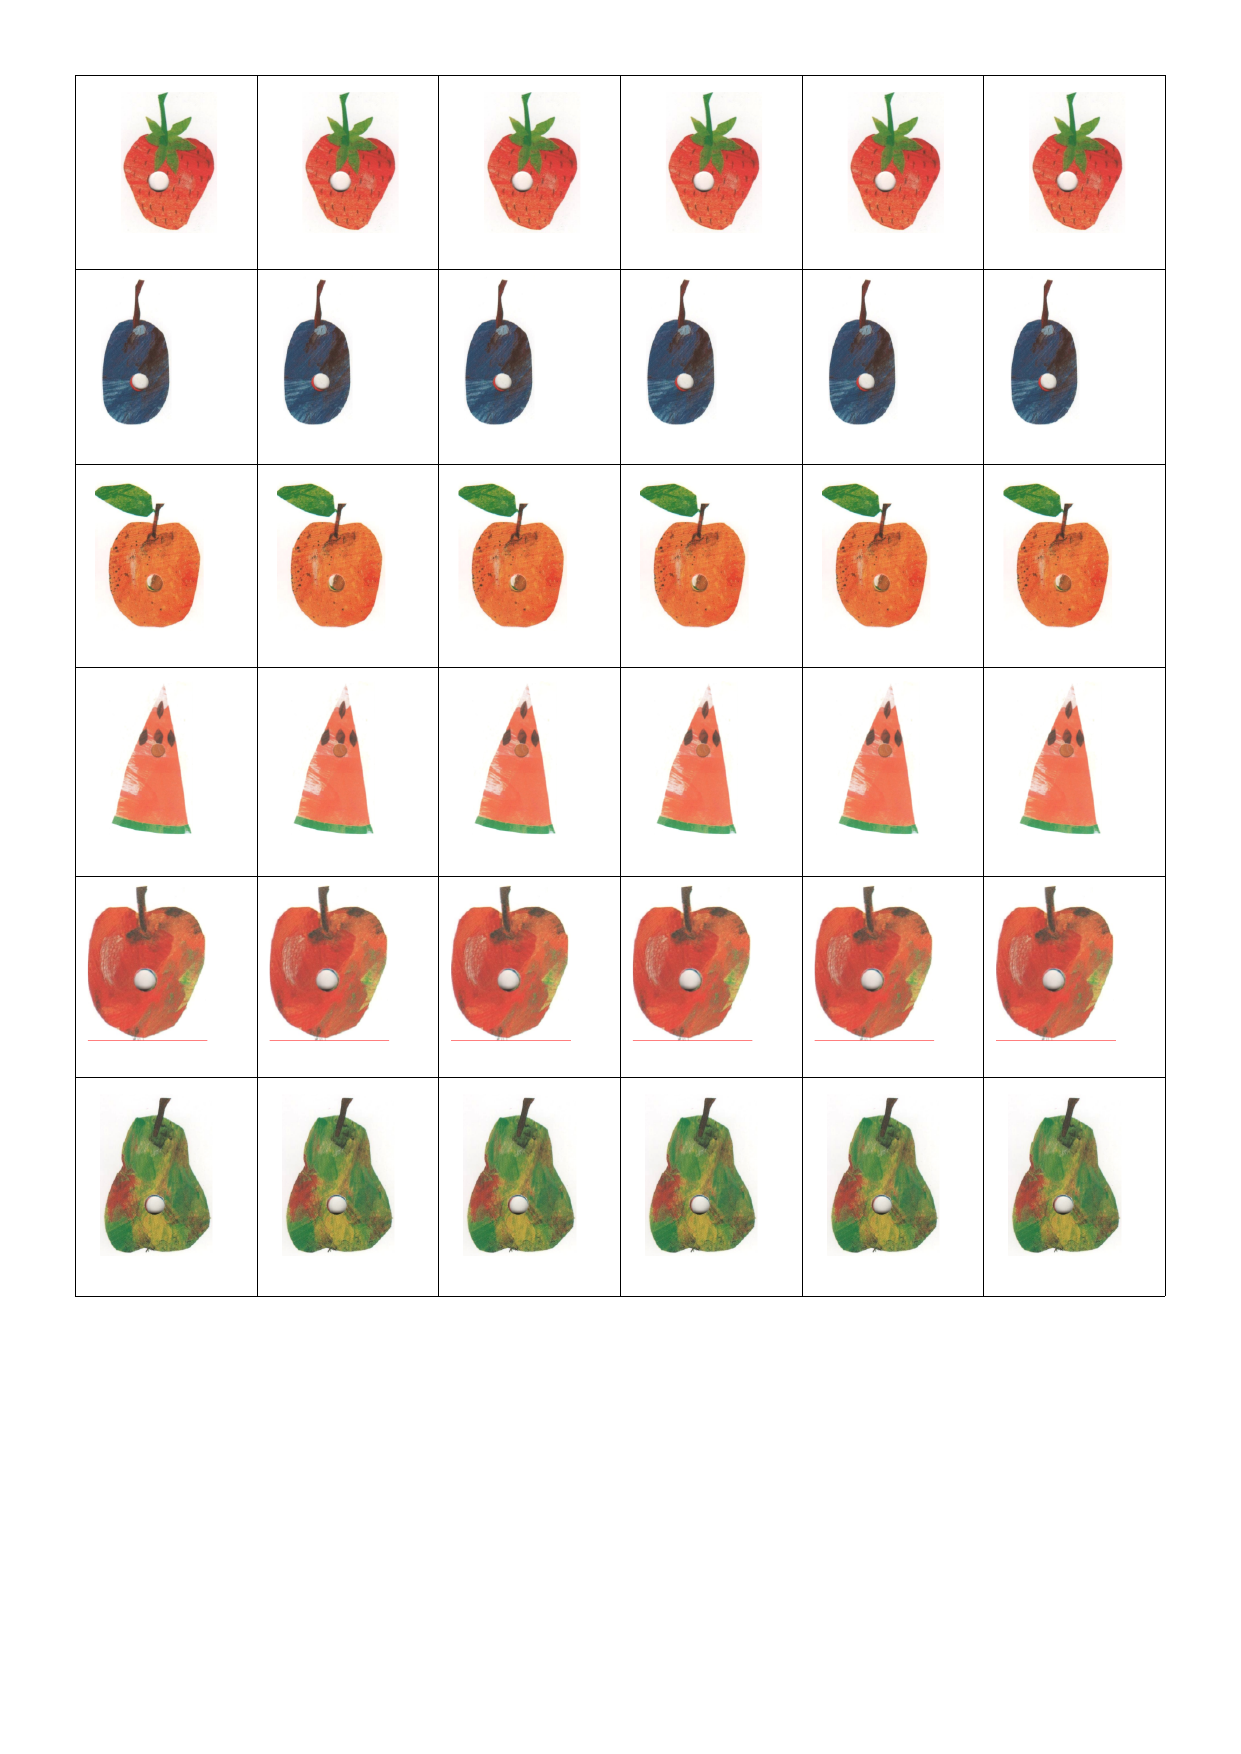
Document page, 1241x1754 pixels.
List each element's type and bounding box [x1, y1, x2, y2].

table_cell [439, 270, 620, 464]
table_cell [803, 270, 983, 464]
table_cell [258, 877, 438, 1077]
table_cell [76, 465, 257, 667]
picture [818, 480, 931, 631]
table_cell [439, 877, 620, 1077]
picture [642, 275, 721, 429]
table_cell [439, 1078, 620, 1296]
table_cell [984, 270, 1165, 464]
picture [454, 480, 568, 631]
table_cell [76, 270, 257, 464]
table_cell [984, 1078, 1165, 1296]
picture [847, 92, 944, 233]
table_header [621, 76, 802, 269]
table_cell [803, 465, 983, 667]
picture [826, 1094, 943, 1260]
table_cell [621, 877, 802, 1077]
table_cell [621, 270, 802, 464]
picture [996, 885, 1116, 1041]
picture [835, 681, 924, 840]
picture [99, 1094, 216, 1260]
picture [636, 480, 749, 631]
picture [279, 275, 357, 429]
table_cell [76, 668, 257, 876]
picture [1007, 1094, 1125, 1260]
picture [290, 681, 379, 840]
table_cell [76, 877, 257, 1077]
table_cell [803, 877, 983, 1077]
picture [653, 681, 742, 840]
table_cell [803, 1078, 983, 1296]
picture [269, 885, 390, 1041]
table_cell [439, 465, 620, 667]
table_cell [258, 270, 438, 464]
picture [1006, 275, 1084, 429]
table_header [258, 76, 438, 269]
table_header [76, 76, 257, 269]
table_cell [984, 877, 1165, 1077]
picture [273, 480, 386, 631]
table_cell [803, 668, 983, 876]
picture [108, 681, 197, 840]
picture [1016, 681, 1106, 840]
picture [462, 1094, 580, 1260]
table_cell [76, 1078, 257, 1296]
table_cell [258, 668, 438, 876]
picture [87, 885, 208, 1041]
picture [484, 92, 581, 233]
picture [91, 480, 204, 631]
table_header [439, 76, 620, 269]
table_cell [984, 465, 1165, 667]
picture [824, 275, 902, 429]
table_cell [621, 465, 802, 667]
table_header [803, 76, 983, 269]
picture [97, 275, 175, 429]
picture [632, 885, 753, 1041]
table_cell [258, 465, 438, 667]
picture [814, 885, 935, 1041]
picture [120, 92, 218, 233]
picture [451, 885, 571, 1041]
picture [281, 1094, 398, 1260]
picture [1029, 92, 1126, 233]
picture [665, 92, 763, 233]
table_cell [621, 1078, 802, 1296]
table_cell [621, 668, 802, 876]
picture [1000, 480, 1113, 631]
table_header [984, 76, 1165, 269]
table_cell [258, 1078, 438, 1296]
picture [302, 92, 399, 233]
table_cell [439, 668, 620, 876]
picture [644, 1094, 761, 1260]
table_cell [984, 668, 1165, 876]
picture [471, 681, 561, 840]
picture [461, 275, 539, 429]
